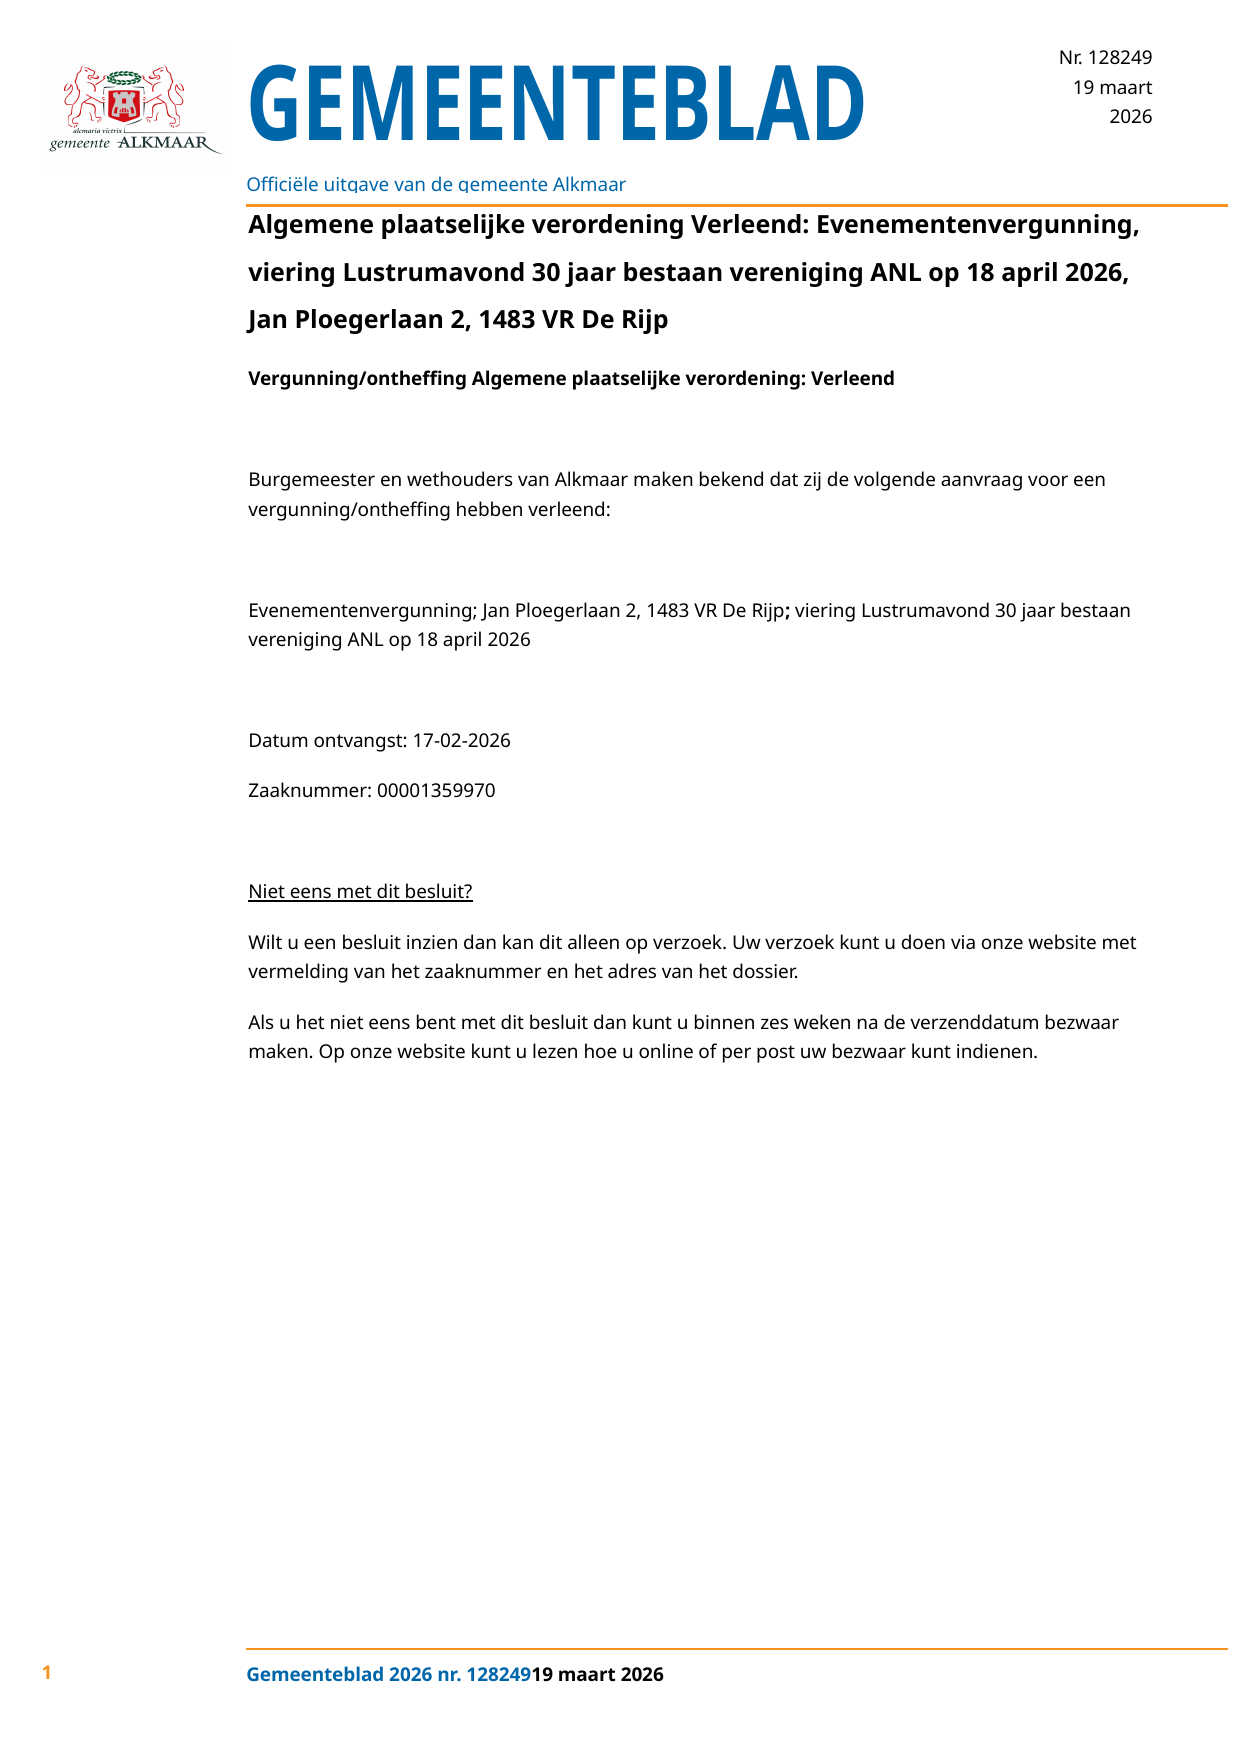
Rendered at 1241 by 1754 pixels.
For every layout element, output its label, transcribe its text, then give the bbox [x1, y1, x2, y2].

picture [41, 47, 231, 172]
text Datum ontvangst: 17-02-2026 [248, 727, 1152, 753]
text Vergunning/ontheffing Algemene plaatselijke verordening: Verleend [248, 366, 1152, 391]
text Zaaknummer: 00001359970 [248, 778, 1152, 803]
text Als u het niet eens bent met dit besluit dan kunt u binnen zes weken na de verzenddatum bezwaar maken. Op onze website kunt u lezen hoe u online of per post uw bezwaar kunt indienen. [248, 1009, 1152, 1064]
text Niet eens met dit besluit? [248, 878, 1152, 904]
text Evenementenvergunning; Jan Ploegerlaan 2, 1483 VR De Rijp; viering Lustrumavond 30 jaar bestaan vereniging ANL op 18 april 2026 [248, 597, 1152, 652]
text Wilt u een besluit inzien dan kan dit alleen op verzoek. Uw verzoek kunt u doen via onze website met vermelding van het zaaknummer en het adres van het dossier. [248, 929, 1152, 984]
text Algemene plaatselijke verordening Verleend: Evenementenvergunning, viering Lustrumavond 30 jaar bestaan vereniging ANL op 18 april 2026, Jan Ploegerlaan 2, 1483 VR De Rijp [248, 207, 1152, 336]
text Burgemeester en wethouders van Alkmaar maken bekend dat zij de volgende aanvraag voor een vergunning/ontheffing hebben verleend: [248, 466, 1152, 522]
